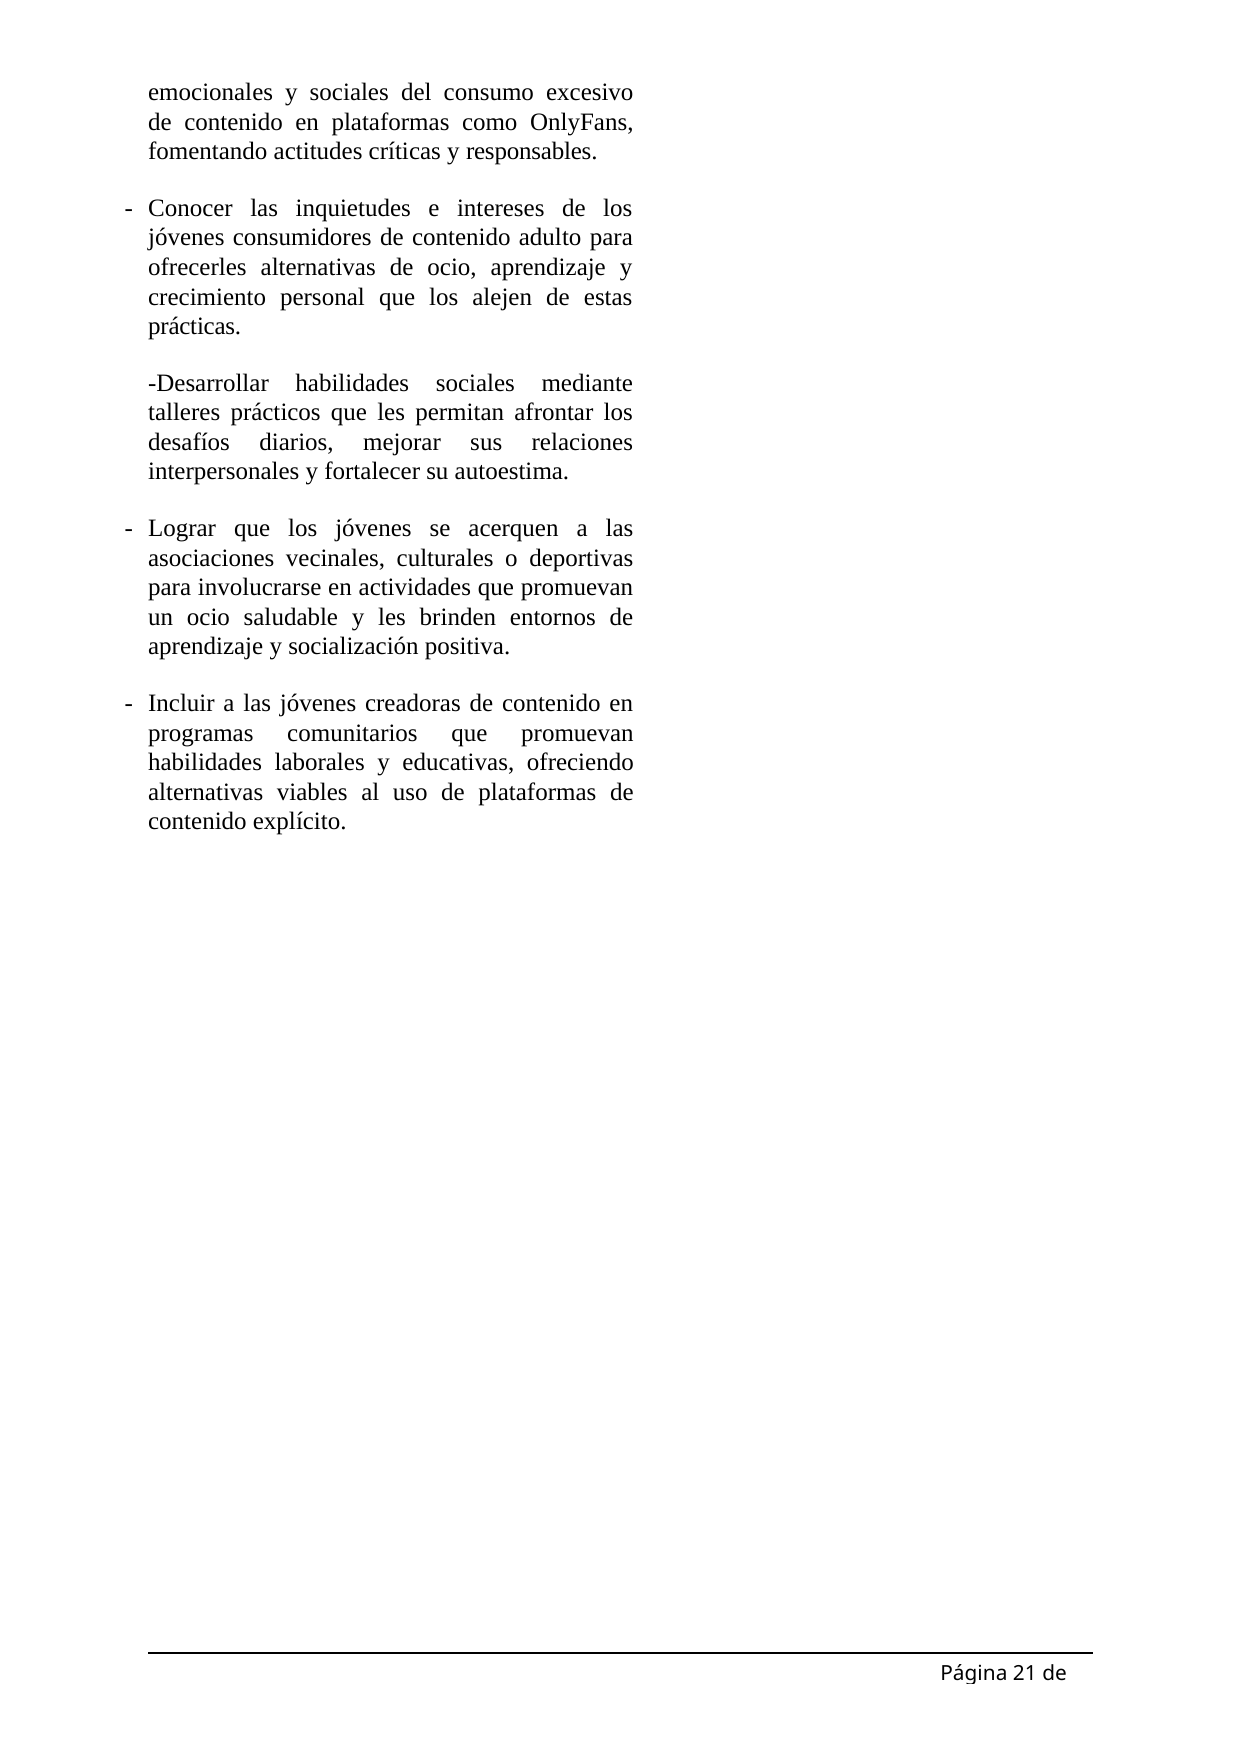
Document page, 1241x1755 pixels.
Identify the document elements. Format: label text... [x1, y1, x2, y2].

text -Desarrollar habilidades sociales mediante talleres prácticos que les permitan afrontar los desafíos diarios, mejorar sus relaciones interpersonales y fortalecer su autoestima. [148, 368, 633, 485]
list emocionales y sociales del consumo excesivo de contenido en plataformas como OnlyFans, fomentando actitudes críticas y responsables. [124, 77, 634, 165]
list Lograr que los jóvenes se acerquen a las asociaciones vecinales, culturales o deportivas para involucrarse en actividades que promuevan un ocio saludable y les brinden entornos de aprendizaje y socialización positiva. [124, 513, 634, 660]
list Conocer las inquietudes e intereses de los jóvenes consumidores de contenido adulto para ofrecerles alternativas de ocio, aprendizaje y crecimiento personal que los alejen de estas prácticas. [124, 193, 633, 340]
list Incluir a las jóvenes creadoras de contenido en programas comunitarios que promuevan habilidades laborales y educativas, ofreciendo alternativas viables al uso de plataformas de contenido explícito. [124, 688, 634, 835]
